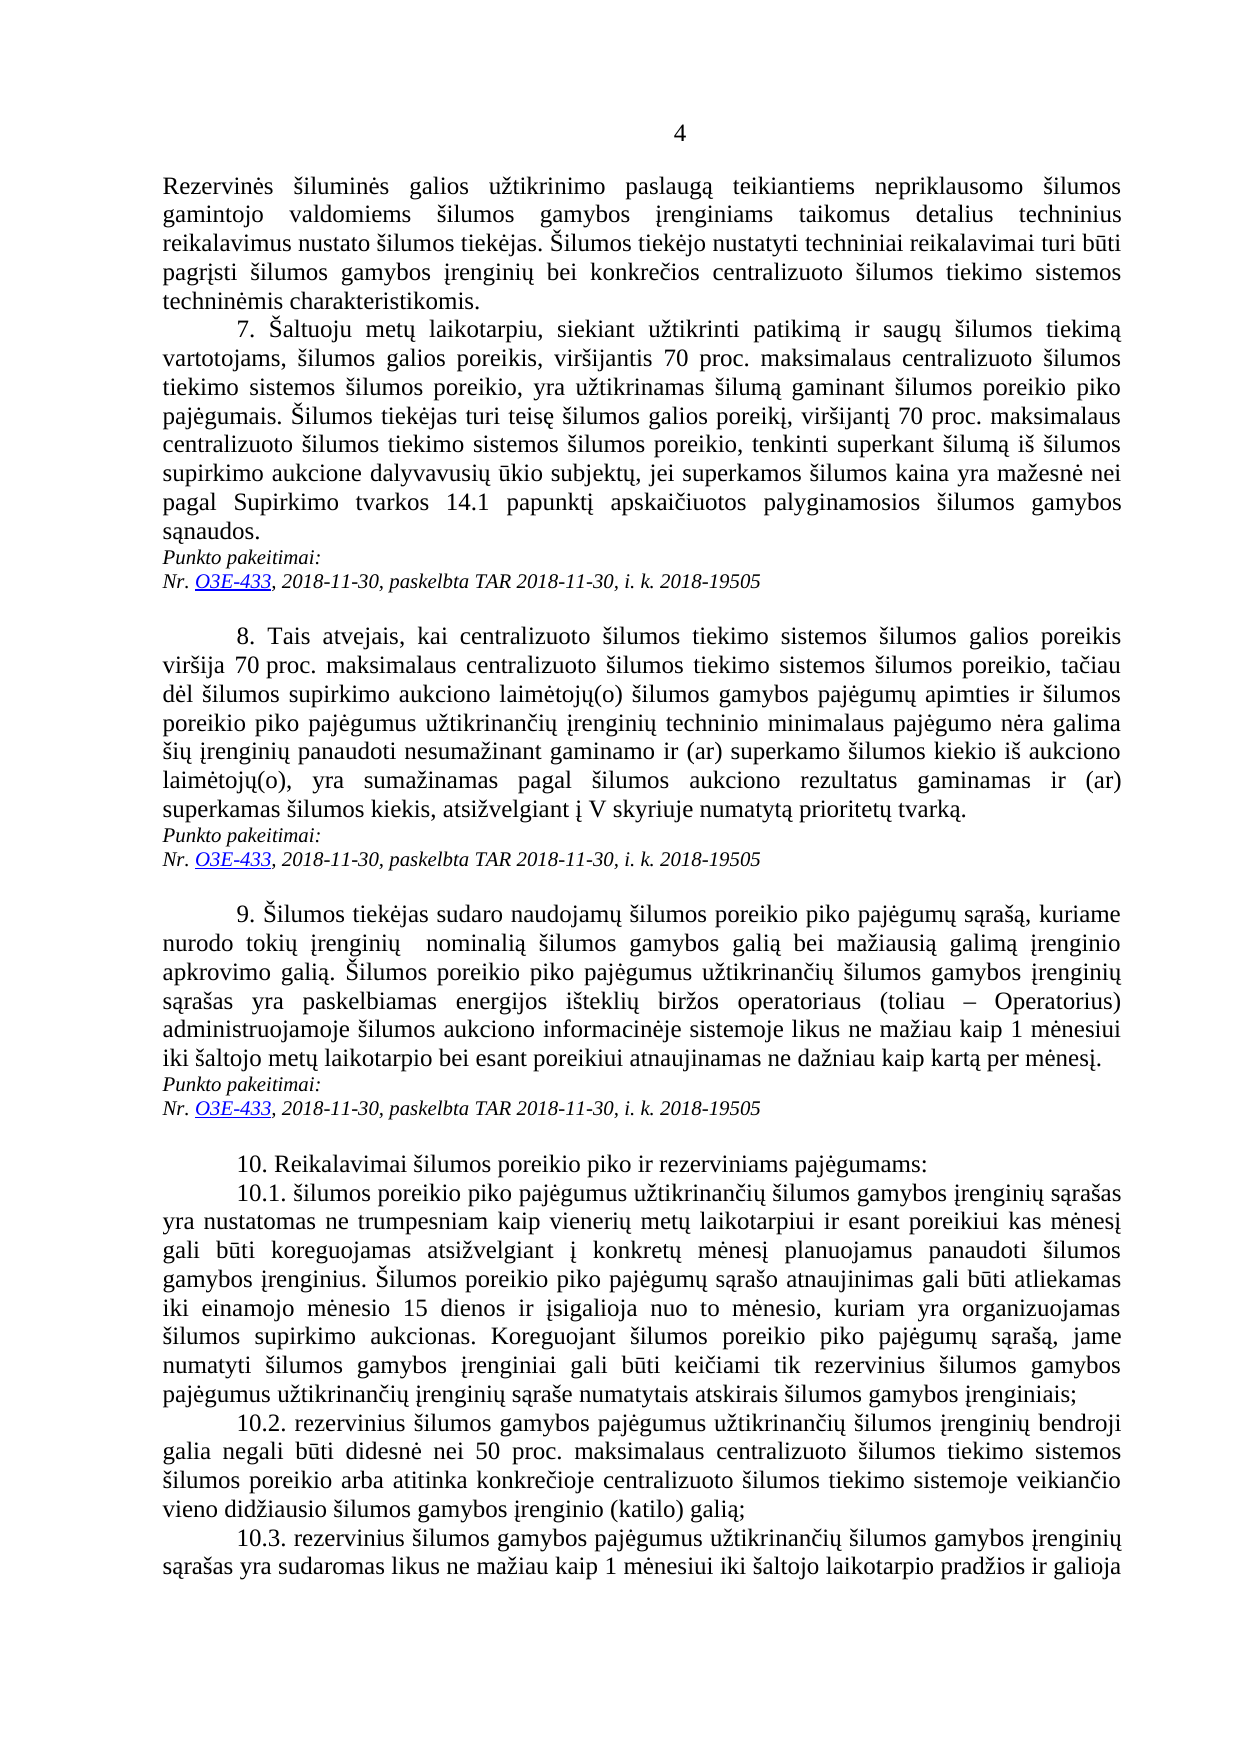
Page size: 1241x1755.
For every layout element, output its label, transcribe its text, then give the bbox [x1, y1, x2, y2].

text Rezervinės šiluminės galios užtikrinimo paslaugą teikiantiems nepriklausomo šilumos gamintojo valdomiems šilumos gamybos įrenginiams taikomus detalius techninius reikalavimus nustato šilumos tiekėjas. Šilumos tiekėjo nustatyti techniniai reikalavimai turi būti pagrįsti šilumos gamybos įrenginių bei konkrečios centralizuoto šilumos tiekimo sistemos techninėmis charakteristikomis. [162, 171, 1122, 314]
text Nr. O3E-433, 2018-11-30, paskelbta TAR 2018-11-30, i. k. 2018-19505 [162, 1096, 1122, 1120]
text 10. Reikalavimai šilumos poreikio piko ir rezerviniams pajėgumams: [162, 1149, 1122, 1178]
text 8. Tais atvejais, kai centralizuoto šilumos tiekimo sistemos šilumos galios poreikis viršija 70 proc. maksimalaus centralizuoto šilumos tiekimo sistemos šilumos poreikio, tačiau dėl šilumos supirkimo aukciono laimėtojų(o) šilumos gamybos pajėgumų apimties ir šilumos poreikio piko pajėgumus užtikrinančių įrenginių techninio minimalaus pajėgumo nėra galima šių įrenginių panaudoti nesumažinant gaminamo ir (ar) superkamo šilumos kiekio iš aukciono laimėtojų(o), yra sumažinamas pagal šilumos aukciono rezultatus gaminamas ir (ar) superkamas šilumos kiekis, atsižvelgiant į V skyriuje numatytą prioritetų tvarką. [162, 621, 1122, 823]
text Nr. O3E-433, 2018-11-30, paskelbta TAR 2018-11-30, i. k. 2018-19505 [162, 847, 1122, 871]
text Punkto pakeitimai: [162, 1072, 1122, 1096]
text 7. Šaltuoju metų laikotarpiu, siekiant užtikrinti patikimą ir saugų šilumos tiekimą vartotojams, šilumos galios poreikis, viršijantis 70 proc. maksimalaus centralizuoto šilumos tiekimo sistemos šilumos poreikio, yra užtikrinamas šilumą gaminant šilumos poreikio piko pajėgumais. Šilumos tiekėjas turi teisę šilumos galios poreikį, viršijantį 70 proc. maksimalaus centralizuoto šilumos tiekimo sistemos šilumos poreikio, tenkinti superkant šilumą iš šilumos supirkimo aukcione dalyvavusių ūkio subjektų, jei superkamos šilumos kaina yra mažesnė nei pagal Supirkimo tvarkos 14.1 papunktį apskaičiuotos palyginamosios šilumos gamybos sąnaudos. [162, 314, 1122, 544]
text Punkto pakeitimai: [162, 544, 1122, 569]
text 10.3. rezervinius šilumos gamybos pajėgumus užtikrinančių šilumos gamybos įrenginių sąrašas yra sudaromas likus ne mažiau kaip 1 mėnesiui iki šaltojo laikotarpio pradžios ir galioja [162, 1523, 1122, 1580]
text 10.1. šilumos poreikio piko pajėgumus užtikrinančių šilumos gamybos įrenginių sąrašas yra nustatomas ne trumpesniam kaip vienerių metų laikotarpiui ir esant poreikiui kas mėnesį gali būti koreguojamas atsižvelgiant į konkretų mėnesį planuojamus panaudoti šilumos gamybos įrenginius. Šilumos poreikio piko pajėgumų sąrašo atnaujinimas gali būti atliekamas iki einamojo mėnesio 15 dienos ir įsigalioja nuo to mėnesio, kuriam yra organizuojamas šilumos supirkimo aukcionas. Koreguojant šilumos poreikio piko pajėgumų sąrašą, jame numatyti šilumos gamybos įrenginiai gali būti keičiami tik rezervinius šilumos gamybos pajėgumus užtikrinančių įrenginių sąraše numatytais atskirais šilumos gamybos įrenginiais; [162, 1178, 1122, 1408]
text Nr. O3E-433, 2018-11-30, paskelbta TAR 2018-11-30, i. k. 2018-19505 [162, 569, 1122, 593]
text 10.2. rezervinius šilumos gamybos pajėgumus užtikrinančių šilumos įrenginių bendroji galia negali būti didesnė nei 50 proc. maksimalaus centralizuoto šilumos tiekimo sistemos šilumos poreikio arba atitinka konkrečioje centralizuoto šilumos tiekimo sistemoje veikiančio vieno didžiausio šilumos gamybos įrenginio (katilo) galią; [162, 1408, 1122, 1523]
text Punkto pakeitimai: [162, 823, 1122, 847]
text 9. Šilumos tiekėjas sudaro naudojamų šilumos poreikio piko pajėgumų sąrašą, kuriame nurodo tokių įrenginių nominalią šilumos gamybos galią bei mažiausią galimą įrenginio apkrovimo galią. Šilumos poreikio piko pajėgumus užtikrinančių šilumos gamybos įrenginių sąrašas yra paskelbiamas energijos išteklių biržos operatoriaus (toliau – Operatorius) administruojamoje šilumos aukciono informacinėje sistemoje likus ne mažiau kaip 1 mėnesiui iki šaltojo metų laikotarpio bei esant poreikiui atnaujinamas ne dažniau kaip kartą per mėnesį. [162, 899, 1122, 1072]
